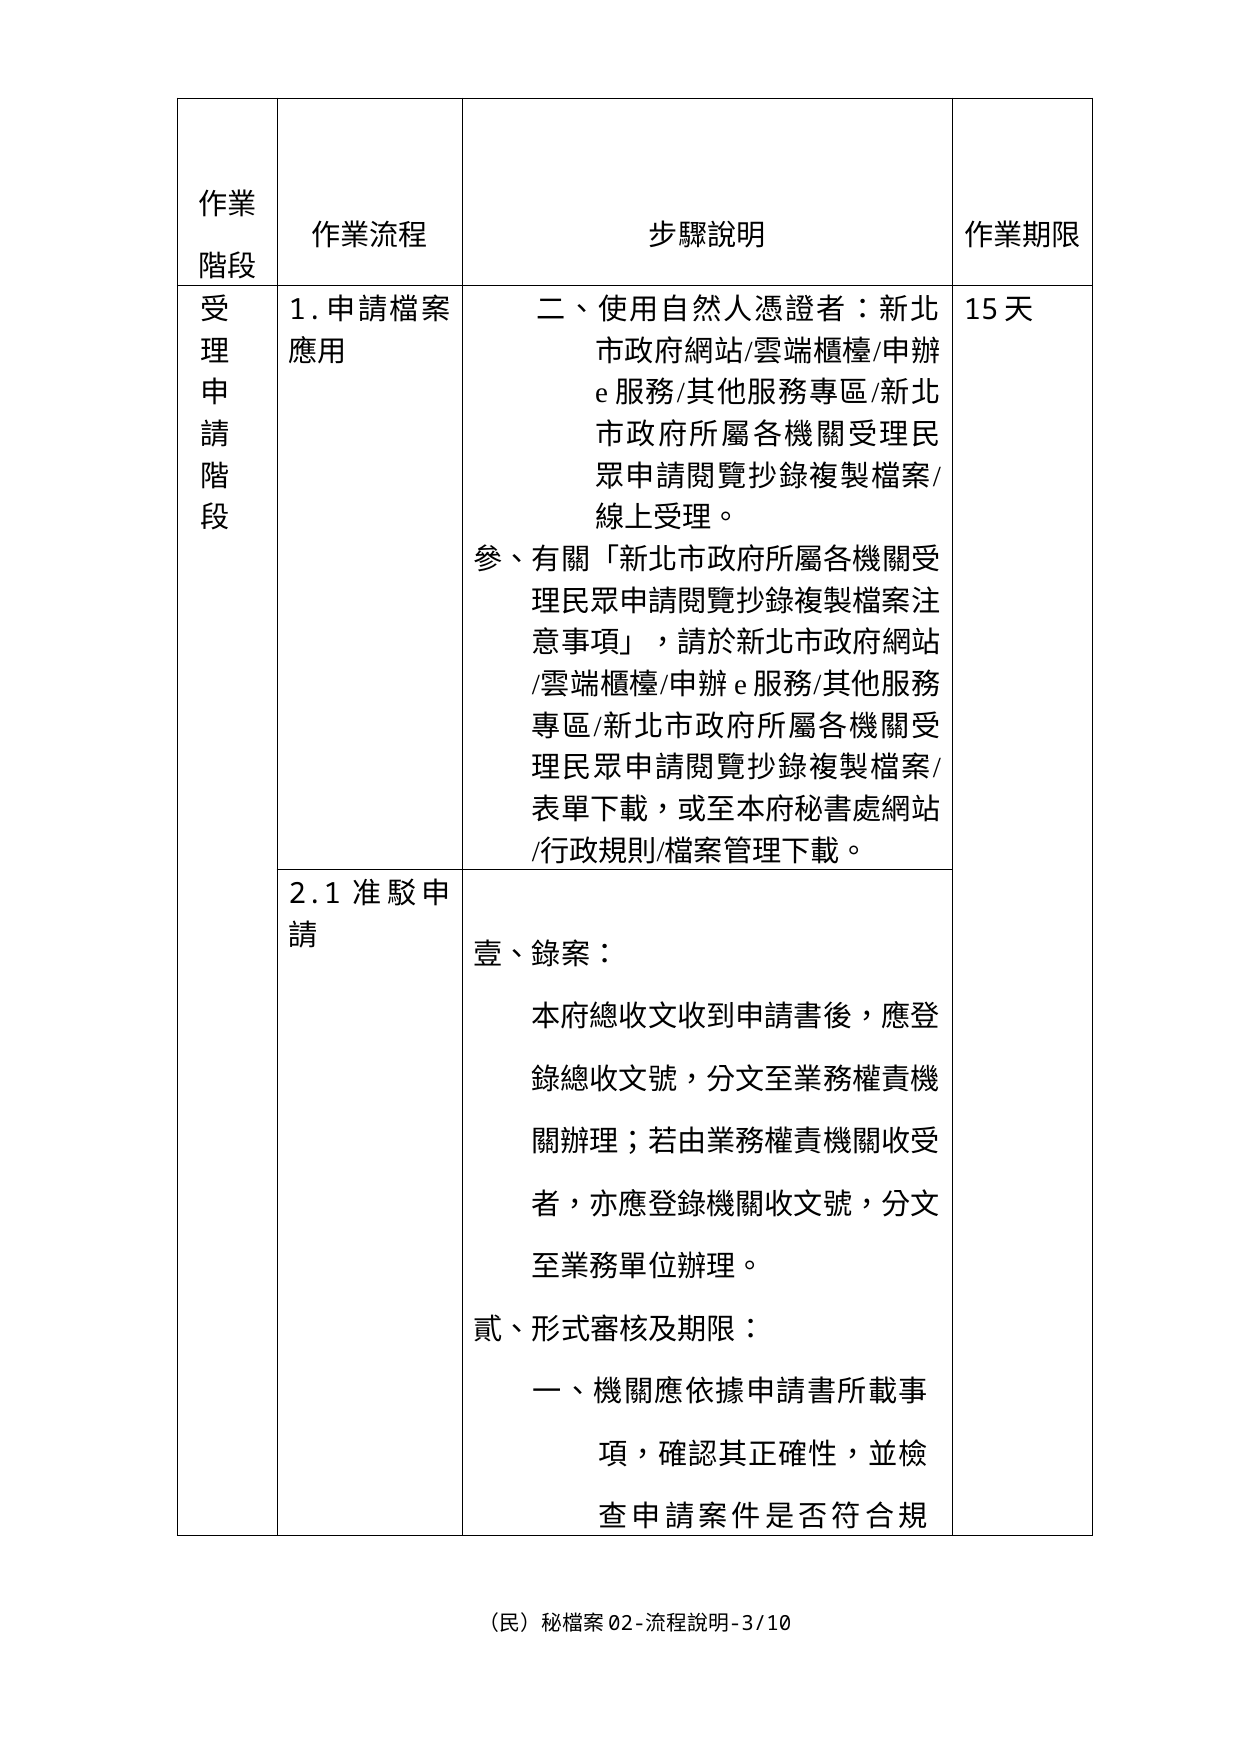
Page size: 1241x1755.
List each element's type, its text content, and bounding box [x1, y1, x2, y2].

table_cell 2.1准駁申請 [278, 870, 462, 1535]
table_header 作業流程 [278, 99, 462, 285]
table_cell 15天 [953, 286, 1092, 1535]
table_header 作業 階段 [178, 99, 277, 285]
table_cell 壹、錄案： 本府總收文收到申請書後，應登錄總收文號，分文至業務權責機關辦理；若由業務權責機關收受者，亦應登錄機關收文號，分文至業務單位辦理。 貳、形式審核及期限： 一、機關應依據申請書所載事項，確認其正確性，並檢查申請案件是否符合規 [463, 870, 952, 1535]
table_cell 1.申請檔案應用 [278, 286, 462, 869]
table_header 步驟說明 [463, 99, 952, 285]
table_cell 二、使用自然人憑證者：新北市政府網站/雲端櫃檯/申辦e服務/其他服務專區/新北市政府所屬各機關受理民眾申請閱覽抄錄複製檔案/線上受理。 參、有關「新北市政府所屬各機關受理民眾申請閱覽抄錄複製檔案注意事項」，請於新北市政府網站/雲端櫃檯/申辦e服務/其他服務專區/新北市政府所屬各機關受理民眾申請閱覽抄錄複製檔案/表單下載，或至本府秘書處網站/行政規則/檔案管理下載。 [463, 286, 952, 869]
table_cell 受理申請階段 [178, 286, 277, 1535]
table_header 作業期限 [953, 99, 1092, 285]
